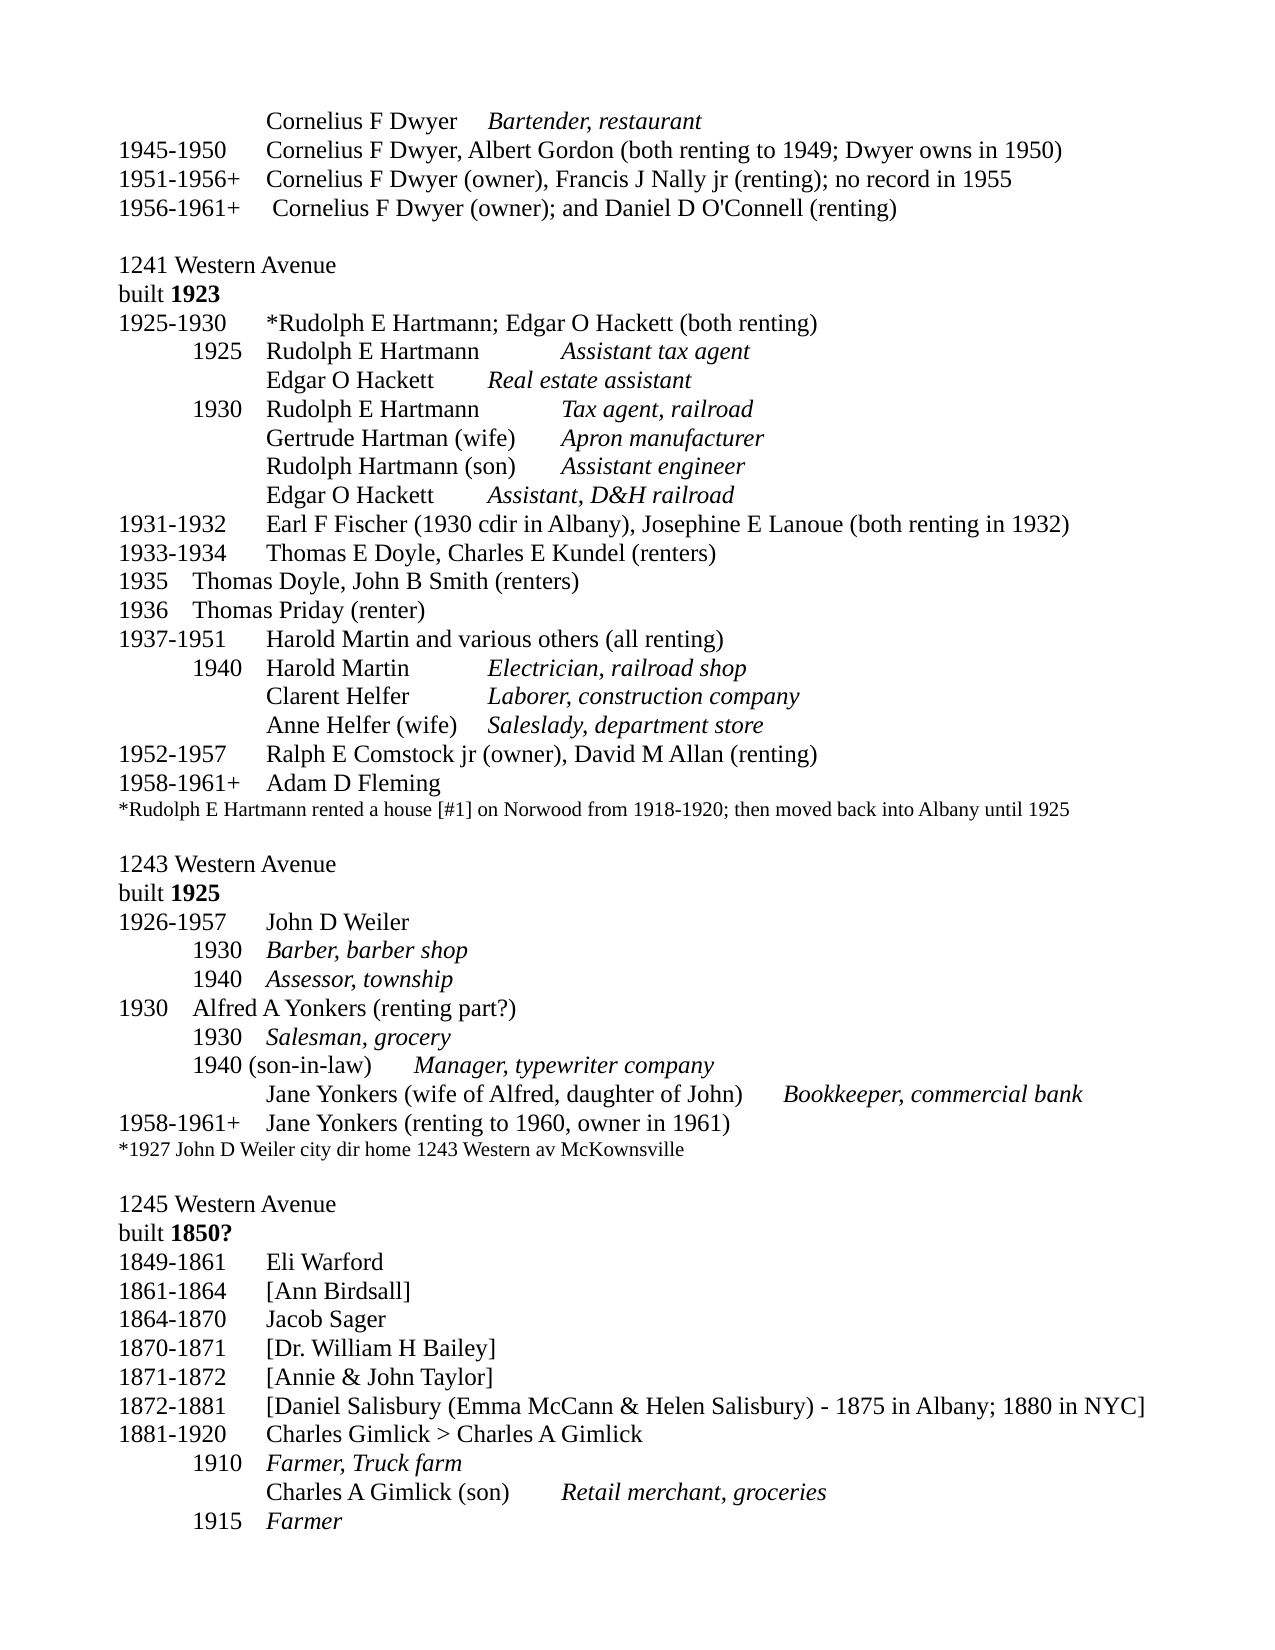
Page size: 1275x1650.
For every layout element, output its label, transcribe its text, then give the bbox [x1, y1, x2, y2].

text Anne Helfer (wife) Saleslady, department store [118, 710, 1157, 739]
text 1872-1881 [Daniel Salisbury (Emma McCann & Helen Salisbury) - 1875 in Albany; 1880 in NYC] [118, 1391, 1157, 1419]
text 1915 Farmer [118, 1506, 1157, 1534]
text *Rudolph E Hartmann rented a house [#1] on Norwood from 1918-1920; then moved back into Albany until 1925 [118, 796, 1157, 821]
text built 1925 [118, 878, 1157, 907]
text 1245 Western Avenue [118, 1189, 1157, 1218]
text 1930 Alfred A Yonkers (renting part?) [118, 993, 1157, 1022]
text 1940 (son-in-law) Manager, typewriter company [118, 1051, 1157, 1079]
text 1910 Farmer, Truck farm [118, 1448, 1157, 1477]
text 1940 Harold Martin Electrician, railroad shop [118, 653, 1157, 681]
text 1241 Western Avenue [118, 250, 1157, 279]
text 1951-1956+ Cornelius F Dwyer (owner), Francis J Nally jr (renting); no record in 1955 [118, 164, 1157, 193]
text 1849-1861 Eli Warford [118, 1247, 1157, 1276]
text 1930 Barber, barber shop [118, 936, 1157, 964]
text 1925-1930 *Rudolph E Hartmann; Edgar O Hackett (both renting) [118, 308, 1157, 336]
text 1870-1871 [Dr. William H Bailey] [118, 1333, 1157, 1362]
text Cornelius F Dwyer Bartender, restaurant [118, 106, 1157, 135]
text 1935 Thomas Doyle, John B Smith (renters) [118, 566, 1157, 595]
text 1925 Rudolph E Hartmann Assistant tax agent [118, 336, 1157, 365]
text 1861-1864 [Ann Birdsall] [118, 1276, 1157, 1304]
text 1930 Rudolph E Hartmann Tax agent, railroad [118, 394, 1157, 423]
text 1881-1920 Charles Gimlick > Charles A Gimlick [118, 1419, 1157, 1448]
text 1940 Assessor, township [118, 964, 1157, 993]
text 1937-1951 Harold Martin and various others (all renting) [118, 624, 1157, 653]
text 1243 Western Avenue [118, 849, 1157, 878]
text *1927 John D Weiler city dir home 1243 Western av McKownsville [118, 1137, 1157, 1161]
text 1871-1872 [Annie & John Taylor] [118, 1362, 1157, 1391]
text Edgar O Hackett Real estate assistant [118, 365, 1157, 394]
text 1945-1950 Cornelius F Dwyer, Albert Gordon (both renting to 1949; Dwyer owns in 1950) [118, 135, 1157, 164]
text 1958-1961+ Jane Yonkers (renting to 1960, owner in 1961) [118, 1108, 1157, 1137]
text Jane Yonkers (wife of Alfred, daughter of John) Bookkeeper, commercial bank [118, 1079, 1157, 1108]
text 1936 Thomas Priday (renter) [118, 595, 1157, 624]
text built 1850? [118, 1218, 1157, 1247]
text 1926-1957 John D Weiler [118, 907, 1157, 936]
text Rudolph Hartmann (son) Assistant engineer [118, 451, 1157, 480]
text Clarent Helfer Laborer, construction company [118, 681, 1157, 710]
text 1864-1870 Jacob Sager [118, 1304, 1157, 1333]
text built 1923 [118, 279, 1157, 308]
text 1930 Salesman, grocery [118, 1022, 1157, 1051]
text Charles A Gimlick (son) Retail merchant, groceries [118, 1477, 1157, 1506]
text 1952-1957 Ralph E Comstock jr (owner), David M Allan (renting) [118, 739, 1157, 768]
text 1931-1932 Earl F Fischer (1930 cdir in Albany), Josephine E Lanoue (both renting in 1932) [118, 509, 1157, 538]
text 1956-1961+ Cornelius F Dwyer (owner); and Daniel D O'Connell (renting) [118, 193, 1157, 221]
text 1958-1961+ Adam D Fleming [118, 768, 1157, 796]
text Gertrude Hartman (wife) Apron manufacturer [118, 423, 1157, 451]
text 1933-1934 Thomas E Doyle, Charles E Kundel (renters) [118, 538, 1157, 566]
text Edgar O Hackett Assistant, D&H railroad [118, 480, 1157, 509]
